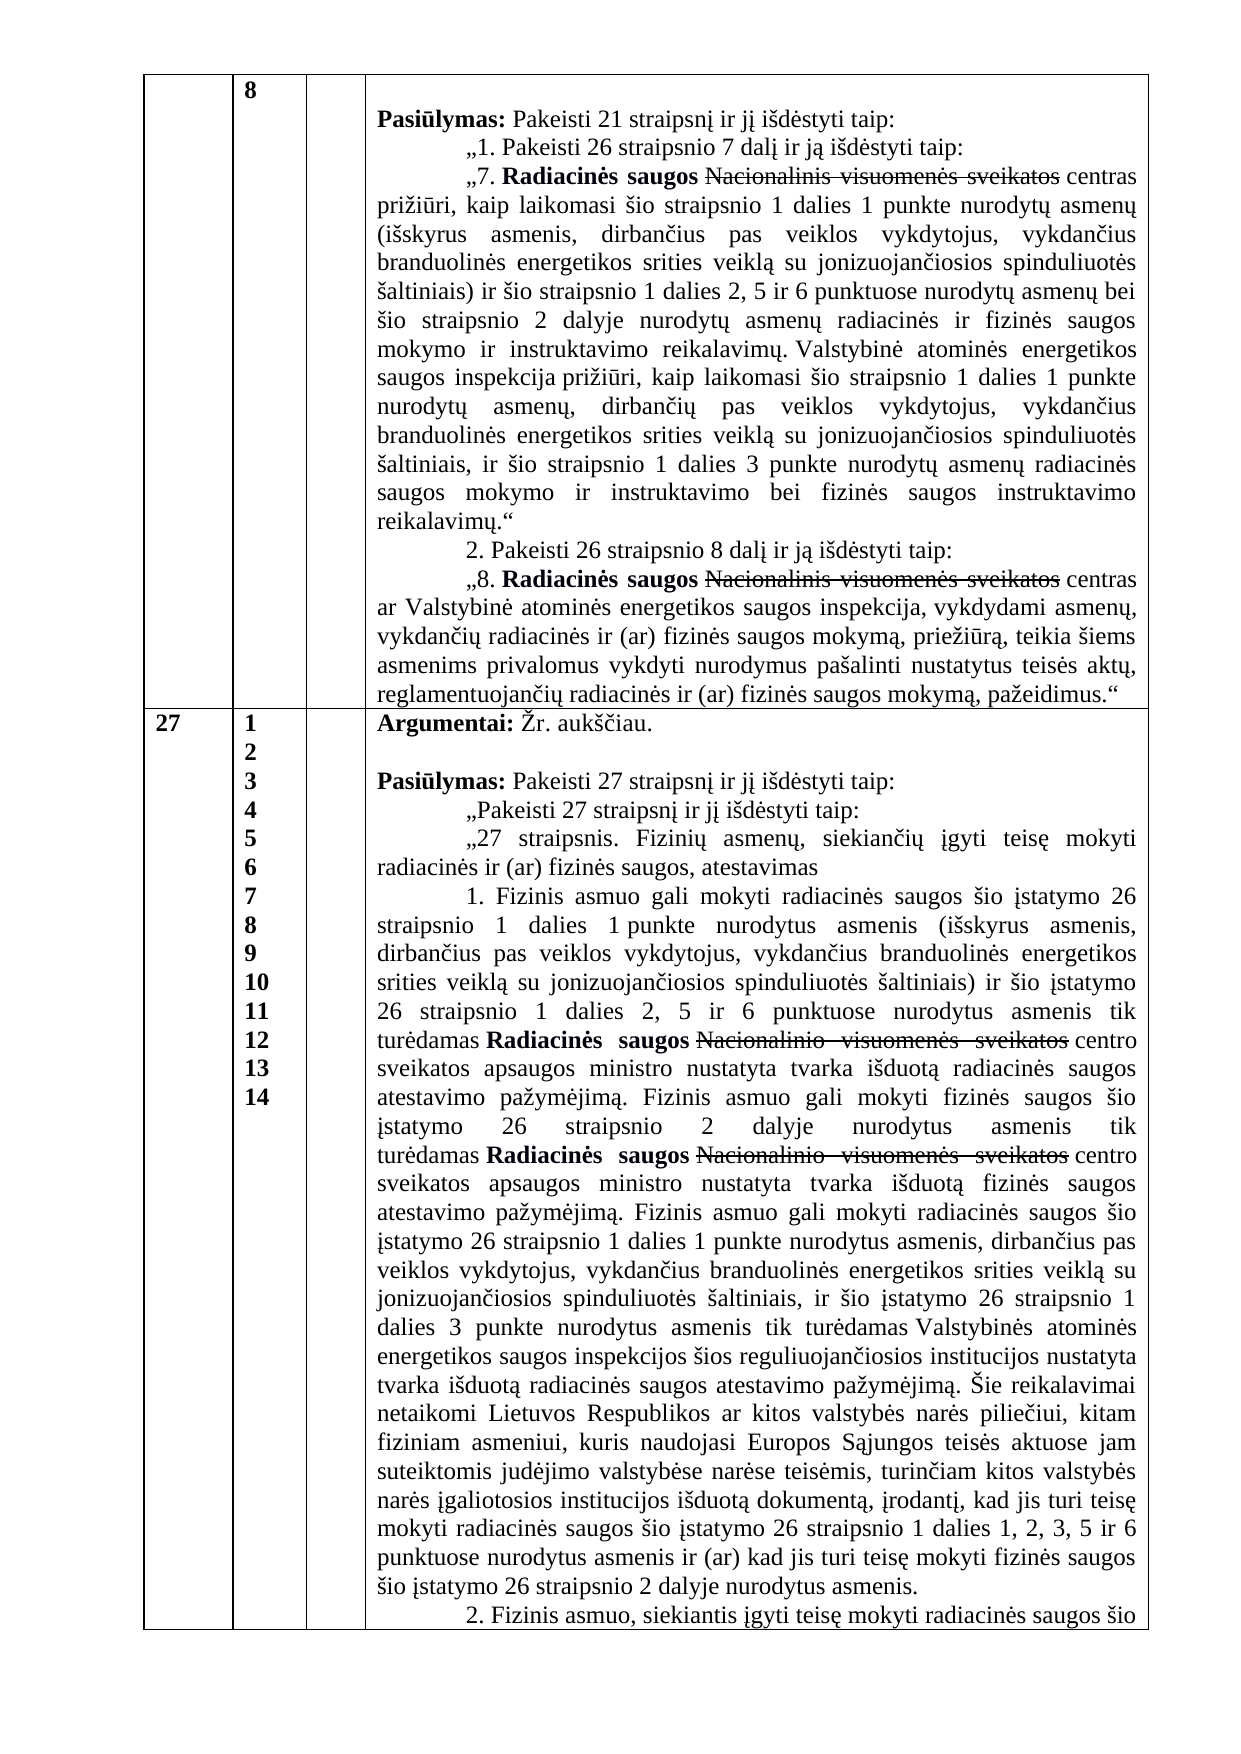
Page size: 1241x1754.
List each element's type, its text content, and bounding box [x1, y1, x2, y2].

table_cell 27 [145, 709, 232, 1628]
table_cell [307, 75, 365, 707]
table_cell [307, 709, 365, 1628]
table_cell Argumentai: Žr. aukščiau. Pasiūlymas: Pakeisti 27 straipsnį ir jį išdėstyti taip: „Pakeisti 27 straipsnį ir jį išdėstyti taip: „27 straipsnis. Fizinių asmenų, siekiančių įgyti teisę mokyti radiacinės ir (ar) fizinės saugos, atestavimas 1. Fizinis asmuo gali mokyti radiacinės saugos šio įstatymo 26 straipsnio 1 dalies 1 punkte nurodytus asmenis (išskyrus asmenis, dirbančius pas veiklos vykdytojus, vykdančius branduolinės energetikos srities veiklą su jonizuojančiosios spinduliuotės šaltiniais) ir šio įstatymo 26 straipsnio 1 dalies 2, 5 ir 6 punktuose nurodytus asmenis tik turėdamas Radiacinės saugos Nacionalinio visuomenės sveikatos centro sveikatos apsaugos ministro nustatyta tvarka išduotą radiacinės saugos atestavimo pažymėjimą. Fizinis asmuo gali mokyti fizinės saugos šio įstatymo 26 straipsnio 2 dalyje nurodytus asmenis tik turėdamas Radiacinės saugos Nacionalinio visuomenės sveikatos centro sveikatos apsaugos ministro nustatyta tvarka išduotą fizinės saugos atestavimo pažymėjimą. Fizinis asmuo gali mokyti radiacinės saugos šio įstatymo 26 straipsnio 1 dalies 1 punkte nurodytus asmenis, dirbančius pas veiklos vykdytojus, vykdančius branduolinės energetikos srities veiklą su jonizuojančiosios spinduliuotės šaltiniais, ir šio įstatymo 26 straipsnio 1 dalies 3 punkte nurodytus asmenis tik turėdamas Valstybinės atominės energetikos saugos inspekcijos šios reguliuojančiosios institucijos nustatyta tvarka išduotą radiacinės saugos atestavimo pažymėjimą. Šie reikalavimai netaikomi Lietuvos Respublikos ar kitos valstybės narės piliečiui, kitam fiziniam asmeniui, kuris naudojasi Europos Sąjungos teisės aktuose jam suteiktomis judėjimo valstybėse narėse teisėmis, turinčiam kitos valstybės narės įgaliotosios institucijos išduotą dokumentą, įrodantį, kad jis turi teisę mokyti radiacinės saugos šio įstatymo 26 straipsnio 1 dalies 1, 2, 3, 5 ir 6 punktuose nurodytus asmenis ir (ar) kad jis turi teisę mokyti fizinės saugos šio įstatymo 26 straipsnio 2 dalyje nurodytus asmenis. 2. Fizinis asmuo, siekiantis įgyti teisę mokyti radiacinės saugos šio įstatymo 26 straipsnio 1 dalies 1, 2, 3, 5 ir 6 punktuose nurodytus asmenis (išskyrus Lietuvos Respublikos ar kitos valstybės narės pilietį, kitą fizinį asmenį, kuris naudojasi Europos Sąjungos teisės aktuose jam suteiktomis judėjimo valstybėse narėse teisėmis, turintį kitos valstybės narės įgaliotosios institucijos išduotą dokumentą, įrodantį, kad jis turi teisę mokyti radiacinės saugos šio įstatymo 26 straipsnio 1 dalies 1, 2, 3, 5 ir 6 punktuose nurodytus asmenis), turi atitikti šiuos reikalavimus: 1) turėti aukštąjį universitetinį arba jam prilygintą fizinių, inžinerijos, gyvybės, veterinarijos, teisės mokslų studijų krypčių grupėse nurodytos bet kurios studijų krypties arba sveikatos mokslų studijų krypčių grupėje nurodytos medicinos, visuomenės sveikatos, odontologijos ar medicinos technologijų studijų krypties išsilavinimą; 2) turėti ne mažesnę kaip 5 metų darbo patirtį radiacinės saugos srityje, kai fizinis asmuo siekia įgyti teisę mokyti radiacinės saugos šio įstatymo 26 straipsnio 1 dalies 1 punkte nurodytus asmenis, dirbančius pas veiklos vykdytojus, vykdančius branduolinės energetikos srities veiklą su jonizuojančiosios spinduliuotės šaltiniais, ir šio įstatymo 26 straipsnio 1 dalies 3 punkte nurodytus asmenis. 3. Fizinis asmuo, siekiantis įgyti teisę mokyti fizinės saugos šio įstatymo 26 straipsnio 2 dalyje nurodytus asmenis (išskyrus Lietuvos Respublikos ar kitos valstybės narės pilietį, kitą fizinį asmenį, kuris naudojasi Europos Sąjungos teisės aktuose jam suteiktomis judėjimo valstybėse narėse teisėmis, turintį kitos valstybės narės įgaliotosios institucijos išduotą dokumentą, įrodantį, kad jis turi teisę mokyti fizinės saugos šio įstatymo 26 straipsnio 2 dalyje nurodytus asmenis), turi turėti aukštąjį universitetinį fizinių, inžinerijos ar teisės mokslų studijų krypčių grupėse nurodytos bet kurios studijų krypties išsilavinimą. 4. Fizinis asmuo, siekiantis įgyti teisę mokyti radiacinės saugos šio įstatymo 26 straipsnio 1 dalies 1, 2, 3, 5 ir 6 punktuose nurodytus asmenis, ir fizinis asmuo, siekiantis įgyti teisę mokyti fizinės saugos šio įstatymo 26 straipsnio 2 dalyje nurodytus asmenis, turi Radiacinės saugos Nacionaliniam visuomenės sveikatos centrui ar Valstybinei atominės energetikos saugos inspekcijai pateikti atitinkamai sveikatos apsaugos ministro ar Valstybinės atominės energetikos saugos inspekcijos nustatytos formos prašymą dėl atestavimo ir dokumentus, pagrindžiančius atitiktį šio straipsnio 2 ar 3 dalyse nustatytiems reikalavimams. 5. Radiacinės saugos Nacionalinis visuomenės sveikatos centras ar Valstybinė atominės energetikos saugos inspekcija per 30 kalendorinių dienų nuo visų, išsamių ir tinkamai įformintų atestavimui būtinų dokumentų gavimo dienos vykdo fizinio asmens, siekiančio įgyti teisę mokyti radiacinės saugos šio įstatymo 26 straipsnio 1 dalies 1, 2, 3, 5 ir 6 punktuose nurodytus asmenis, ir (ar) fizinio asmens, siekiančio įgyti teisę mokyti fizinės saugos šio įstatymo 26 straipsnio 2 dalyje nurodytus asmenis, egzaminą ir išduoda radiacinės saugos atestavimo pažymėjimą ir (ar) fizinės saugos atestavimo pažymėjimą arba per šį terminą motyvuotai atsisako išduoti radiacinės saugos atestavimo pažymėjimą ir (ar) fizinės saugos atestavimo pažymėjimą bei apie tai raštu informuoja fizinį asmenį, kuris pateikė prašymą dėl atestavimo. Jeigu fizinis asmuo pateikė netinkamai įformintus atestavimui būtinus dokumentus, Radiacinės saugos Nacionalinis visuomenės sveikatos centras ar Valstybinė atominės energetikos saugos inspekcija ne vėliau kaip per 5 darbo dienas nuo atestavimui būtinų dokumentų gavimo dienos raštu informuoja šį fizinį asmenį, kad gauti netinkamai įforminti atestavimui būtini dokumentai, ir nustato ne trumpesnį kaip 30 kalendorinių dienų nuo šio fizinio asmens informavimo dienos terminą trūkumams pašalinti. Egzamino pagal atitinkamai sveikatos apsaugos ministro patvirtintame radiacinės ir fizinės saugos mokymo temų sąraše nurodytas temas ar Valstybinės atominės energetikos saugos inspekcijos patvirtintame radiacinės saugos mokymo temų sąraše nurodytas temas organizavimo tvarką nustato sveikatos apsaugos ministras ar Valstybinė atominės energetikos saugos inspekcija. Atestuotam fiziniam asmeniui Radiacinės saugos Nacionalinis visuomenės sveikatos centras ar Valstybinė atominės energetikos saugos inspekcija neterminuotam laikui išduoda radiacinės saugos atestavimo pažymėjimą ir (ar) fizinės saugos atestavimo pažymėjimą. 6. Radiacinės saugos atestavimo pažymėjimą ir (ar) fizinės saugos atestavimo pažymėjimą išduoti atsisakoma, jeigu: 1) fizinis asmuo neatitinka šio straipsnio 2 ir (ar) 3 dalyse nustatytų reikalavimų; 2) pateikti ne visi, neišsamūs ar netinkamai įforminti šio straipsnio 4 dalyje nurodyti atestavimui būtini dokumentai ir per Radiacinės saugos Nacionalinio visuomenės sveikatos centro ar Valstybinės atominės energetikos saugos inspekcijos nustatytą terminą trūkumai nebuvo pašalinti; 3) fizinis asmuo neišlaikė egzamino pagal atitinkamai sveikatos apsaugos ministro patvirtintame radiacinės ir fizinės saugos mokymo temų sąraše nurodytas temas ar Valstybinės atominės energetikos saugos inspekcijos patvirtintame radiacinės saugos mokymo temų sąraše nurodytas temas. 7. Radiacinės saugos atestavimo pažymėjimo ir (ar) fizinės saugos atestavimo pažymėjimo neišdavimas arba motyvuoto atsisakymo išduoti radiacinės saugos atestavimo pažymėjimą ir (ar) fizinės saugos atestavimo pažymėjimą nepateikimas per šio straipsnio 5 dalyje nustatytą terminą nelaikomas radiacinės saugos atestavimo pažymėjimo ir (ar) fizinės saugos atestavimo pažymėjimo išdavimu. 8. Fizinis asmuo, turintis radiacinės saugos atestavimo pažymėjimą ir (ar) fizinės saugos atestavimo pažymėjimą, turi: 1) mokyti tomis temomis, kurios nurodytos jo radiacinės saugos atestavimo pažymėjime ir (ar) fizinės saugos atestavimo pažymėjime; 2) laikytis radiacinės saugos mokymo programoje ir (ar) fizinės saugos mokymo programoje nurodytų temų turinio ir minimalios trukmės reikalavimų; 3) tobulinti kvalifikaciją radiacinės saugos atestavimo pažymėjime ir (ar) fizinės saugos atestavimo pažymėjime nurodytomis temomis ir kas 5 metus pateikti Radiacinės saugos Nacionaliniam visuomenės sveikatos centrui ar Valstybinei atominės energetikos saugos inspekcijai kvalifikacijos tobulinimą patvirtinančius dokumentus ar informaciją, nustatytus atitinkamai sveikatos apsaugos ministro ar Valstybinės atominės energetikos saugos inspekcijos. 9. Radiacinės saugos Nacionalinis visuomenės sveikatos centras ar Valstybinė atominės energetikos saugos inspekcija, nustatę, kad fizinis asmuo, turintis radiacinės saugos atestavimo pažymėjimą ir (ar) fizinės saugos atestavimo pažymėjimą, nepateikė Radiacinės saugos Nacionaliniam visuomenės sveikatos centrui ar Valstybinei atominės energetikos saugos inspekcijai kvalifikacijos tobulinimą patvirtinančių dokumentų ar informacijos šio straipsnio 8 dalies 3 punkte nustatyta tvarka, raštu įspėja fizinį asmenį, turintį radiacinės saugos atestavimo pažymėjimą ir (ar) fizinės saugos atestavimo pažymėjimą, apie galimą radiacinės saugos atestavimo pažymėjimo ir (ar) fizinės saugos atestavimo pažymėjimo galiojimo sustabdymą ir nustato ne trumpesnį kaip 30 kalendorinių dienų nuo įspėjimo apie galimą radiacinės saugos atestavimo pažymėjimo ir (ar) fizinės saugos atestavimo pažymėjimo galiojimo sustabdymą gavimo dienos terminą pažeidimui pašalinti. Fizinis asmuo, turintis radiacinės saugos atestavimo pažymėjimą ir (ar) fizinės saugos atestavimo pažymėjimą, per nustatytą terminą pašalinęs šioje dalyje nurodytą pažeidimą, turi apie tai iki termino pažeidimui pašalinti pabaigos raštu pranešti Radiacinės saugos Nacionaliniam visuomenės sveikatos centrui ar Valstybinei atominės energetikos saugos inspekcijai ir pateikti paaiškinimą, kaip pažeidimas buvo pašalintas, ir dokumentus, patvirtinančius, kad pažeidimas buvo pašalintas. Radiacinės saugos Nacionalinio visuomenės sveikatos centro ar Valstybinės atominės energetikos saugos inspekcijos nustatytas terminas pažeidimui pašalinti gali būti pratęstas ne ilgiau kaip vienam mėnesiui nuo šioje dalyje nurodytų dokumentų gavimo dienos, jeigu fizinis asmuo, turintis radiacinės saugos atestavimo pažymėjimą ir (ar) fizinės saugos atestavimo pažymėjimą, dėl objektyvių aplinkybių per nustatytą terminą negali pašalinti pažeidimo ir pateikia motyvuotą prašymą pratęsti terminą pažeidimui pašalinti. 10. Radiacinės saugos atestavimo pažymėjimo ir (ar) fizinės saugos atestavimo pažymėjimo galiojimas sustabdomas, jeigu fizinis asmuo, turintis radiacinės saugos atestavimo pažymėjimą ir (ar) fizinės saugos atestavimo pažymėjimą: 1) įspėtas apie galimą radiacinės saugos atestavimo pažymėjimo ir (ar) fizinės saugos atestavimo pažymėjimo galiojimo sustabdymą dėl šio straipsnio 9 dalyje nurodyto pažeidimo, per Radiacinės saugos Nacionalinio visuomenės sveikatos centro ar Valstybinės atominės energetikos saugos inspekcijos nustatytą terminą šio pažeidimo nepašalino arba nepranešė Radiacinės saugos Nacionaliniam visuomenės sveikatos centrui ar Valstybinei atominės energetikos saugos inspekcijai apie pažeidimo pašalinimą; 2) raštu kreipėsi į Radiacinės saugos Nacionalinį visuomenės sveikatos centrą ar Valstybinę atominės energetikos saugos inspekciją su prašymu sustabdyti radiacinės saugos atestavimo pažymėjimo ir (ar) fizinės saugos atestavimo pažymėjimo galiojimą. 11. Radiacinės saugos atestavimo pažymėjimo ir (ar) fizinės saugos atestavimo pažymėjimo galiojimo sustabdymas panaikinamas, jeigu asmuo, turintis radiacinės saugos atestavimo pažymėjimą ir (ar) fizinės saugos atestavimo pažymėjimą, pateikė Radiacinės saugos Nacionaliniam visuomenės sveikatos centrui ar Valstybinei atominės energetikos saugos inspekcijai šiuos dokumentus: 1) prašymą panaikinti radiacinės saugos atestavimo pažymėjimo ir (ar) fizinės saugos atestavimo pažymėjimo galiojimo sustabdymą; 2) paaiškinimą, kaip nustatyti pažeidimai, dėl kurių buvo sustabdytas radiacinės saugos atestavimo pažymėjimo ir (ar) fizinės saugos atestavimo pažymėjimo galiojimas, buvo pašalinti, ir dokumentus, patvirtinančius, kad pažeidimai pašalinti (išskyrus šio straipsnio 10 dalies 2 punkte nurodytą atvejį). 12. Radiacinės saugos atestavimo pažymėjimo ir (ar) fizinės saugos atestavimo pažymėjimo galiojimas panaikinamas, jeigu fizinis asmuo, turintis radiacinės saugos atestavimo pažymėjimą ir (ar) fizinės saugos atestavimo pažymėjimą: 1) raštu kreipėsi į Radiacinės saugos Nacionalinį visuomenės sveikatos centrą ar Valstybinę atominės energetikos saugos inspekciją su prašymu panaikinti radiacinės saugos atestavimo pažymėjimo ir (ar) fizinės saugos atestavimo pažymėjimo galiojimą; 2) per Radiacinės saugos Nacionalinio visuomenės sveikatos centro ar Valstybinės atominės energetikos saugos inspekcijos nustatytą terminą nepašalino pažeidimo, dėl kurio šio straipsnio 10 dalies 1 punkte nurodytu atveju buvo sustabdytas radiacinės saugos atestavimo pažymėjimo ir (ar) fizinės saugos atestavimo pažymėjimo galiojimas; 3) mokė temomis, nenurodytomis jo radiacinės saugos atestavimo pažymėjime ir (ar) fizinės saugos atestavimo pažymėjime; 4) nesilaikė radiacinės saugos mokymo programoje ir (ar) fizinės saugos mokymo programoje nurodytų temų turinio ar minimalios trukmės reikalavimų; 5) toliau mokė radiacinės ir (ar) fizinės saugos, jeigu radiacinės saugos atestavimo pažymėjimo ir (ar) fizinės saugos atestavimo pažymėjimo galiojimas buvo sustabdytas; 6) mirė. 13. Radiacinės saugos Nacionalinis visuomenės sveikatos centras ar Valstybinė atominės energetikos saugos inspekcija fizinių asmenų, turinčių galiojantį radiacinės saugos atestavimo pažymėjimą ir (ar) galiojantį fizinės saugos atestavimo pažymėjimą, sąrašus skelbia savo interneto svetainėse. 14. Panaikinus radiacinės saugos atestavimo pažymėjimo ir (ar) fizinės saugos atestavimo pažymėjimo galiojimą šio straipsnio 12 dalies 2, 3, 4 ir 5 punktuose nurodytais atvejais, fizinis asmuo gali kreiptis dėl naujo radiacinės saugos atestavimo pažymėjimo ir (ar) fizinės saugos atestavimo pažymėjimo išdavimo ne anksčiau kaip po 6 mėnesių nuo radiacinės saugos atestavimo pažymėjimo ir (ar) fizinės saugos atestavimo pažymėjimo galiojimo panaikinimo dienos.“ [366, 709, 1148, 1628]
table_cell 8 [234, 75, 306, 707]
table_cell 1 2 3 4 5 6 7 8 9 10 11 12 13 14 [234, 709, 306, 1628]
table_cell Pasiūlymas: Pakeisti 21 straipsnį ir jį išdėstyti taip: „1. Pakeisti 26 straipsnio 7 dalį ir ją išdėstyti taip: „7. Radiacinės saugos Nacionalinis visuomenės sveikatos centras prižiūri, kaip laikomasi šio straipsnio 1 dalies 1 punkte nurodytų asmenų (išskyrus asmenis, dirbančius pas veiklos vykdytojus, vykdančius branduolinės energetikos srities veiklą su jonizuojančiosios spinduliuotės šaltiniais) ir šio straipsnio 1 dalies 2, 5 ir 6 punktuose nurodytų asmenų bei šio straipsnio 2 dalyje nurodytų asmenų radiacinės ir fizinės saugos mokymo ir instruktavimo reikalavimų. Valstybinė atominės energetikos saugos inspekcija prižiūri, kaip laikomasi šio straipsnio 1 dalies 1 punkte nurodytų asmenų, dirbančių pas veiklos vykdytojus, vykdančius branduolinės energetikos srities veiklą su jonizuojančiosios spinduliuotės šaltiniais, ir šio straipsnio 1 dalies 3 punkte nurodytų asmenų radiacinės saugos mokymo ir instruktavimo bei fizinės saugos instruktavimo reikalavimų.“ 2. Pakeisti 26 straipsnio 8 dalį ir ją išdėstyti taip: „8. Radiacinės saugos Nacionalinis visuomenės sveikatos centras ar Valstybinė atominės energetikos saugos inspekcija, vykdydami asmenų, vykdančių radiacinės ir (ar) fizinės saugos mokymą, priežiūrą, teikia šiems asmenims privalomus vykdyti nurodymus pašalinti nustatytus teisės aktų, reglamentuojančių radiacinės ir (ar) fizinės saugos mokymą, pažeidimus.“ [366, 75, 1148, 707]
table_cell [145, 75, 232, 707]
